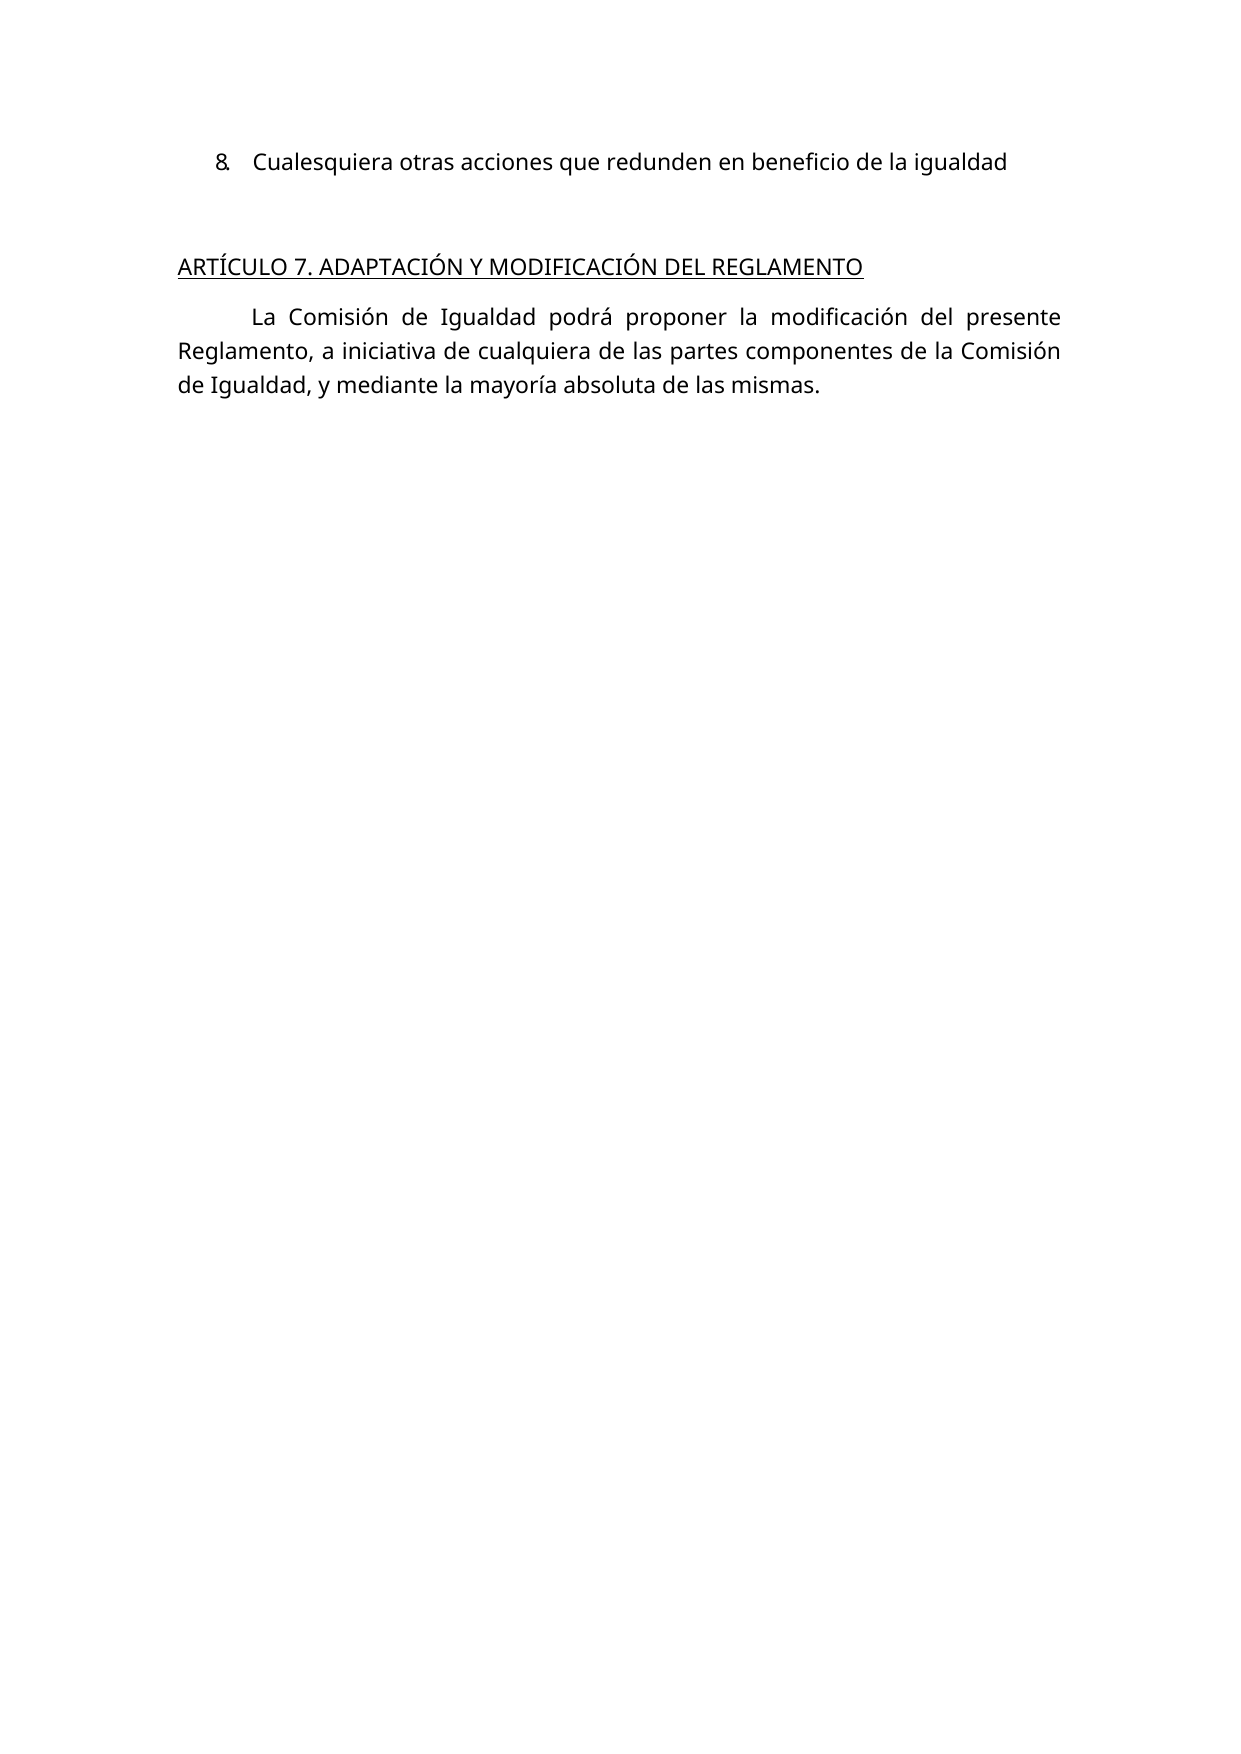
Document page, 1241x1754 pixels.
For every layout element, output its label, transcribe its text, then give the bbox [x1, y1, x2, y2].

list Cualesquiera otras acciones que redunden en beneficio de la igualdad [215, 146, 1073, 177]
text La Comisión de Igualdad podrá proponer la modificación del presente Reglamento, a iniciativa de cualquiera de las partes componentes de la Comisión de Igualdad, y mediante la mayoría absoluta de las mismas. [177, 301, 1063, 400]
text ARTÍCULO 7. ADAPTACIÓN Y MODIFICACIÓN DEL REGLAMENTO [177, 251, 1073, 282]
